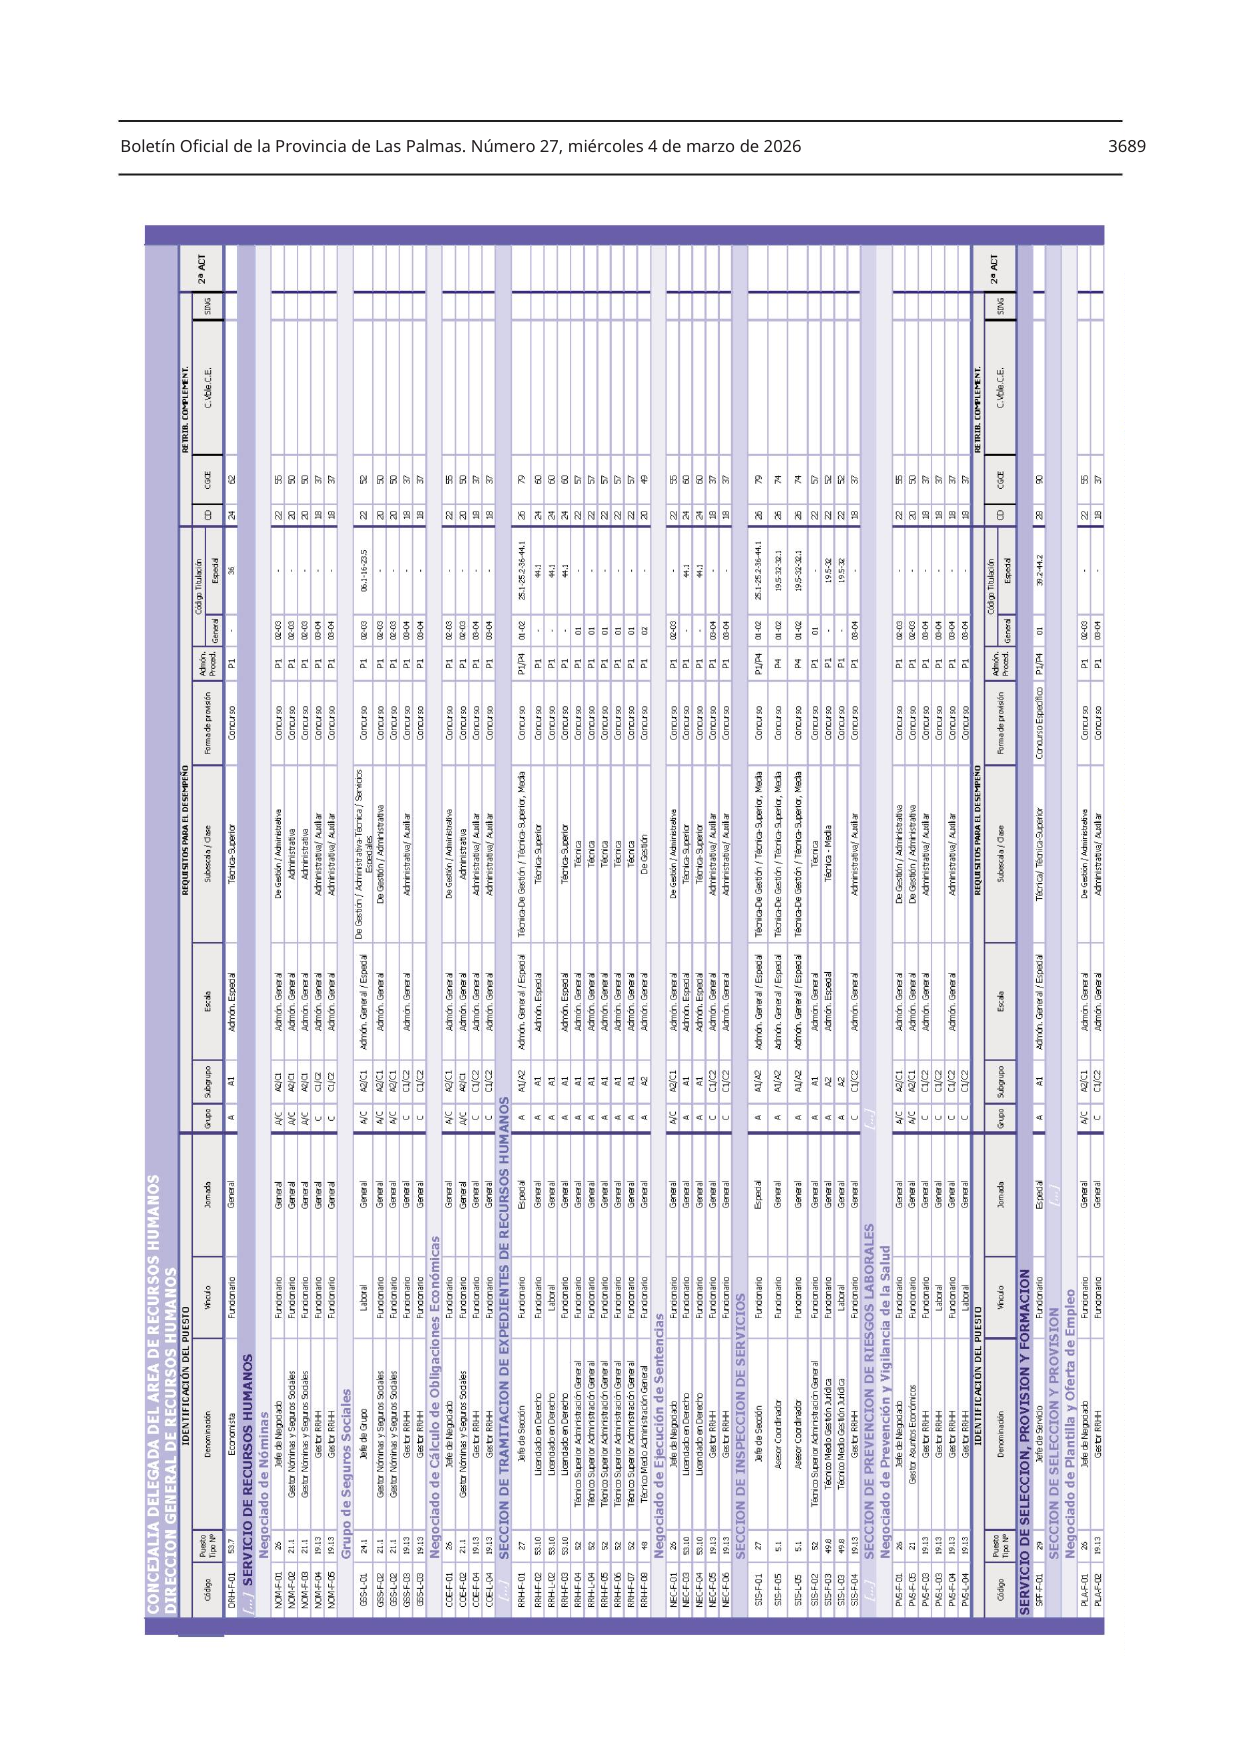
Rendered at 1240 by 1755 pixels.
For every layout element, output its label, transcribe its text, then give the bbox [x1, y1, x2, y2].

text Boletín Oficial de la Provincia de Las Palmas. Número 27, miércoles 4 de marzo de 2026 3689 [1125, 136, 1229, 156]
